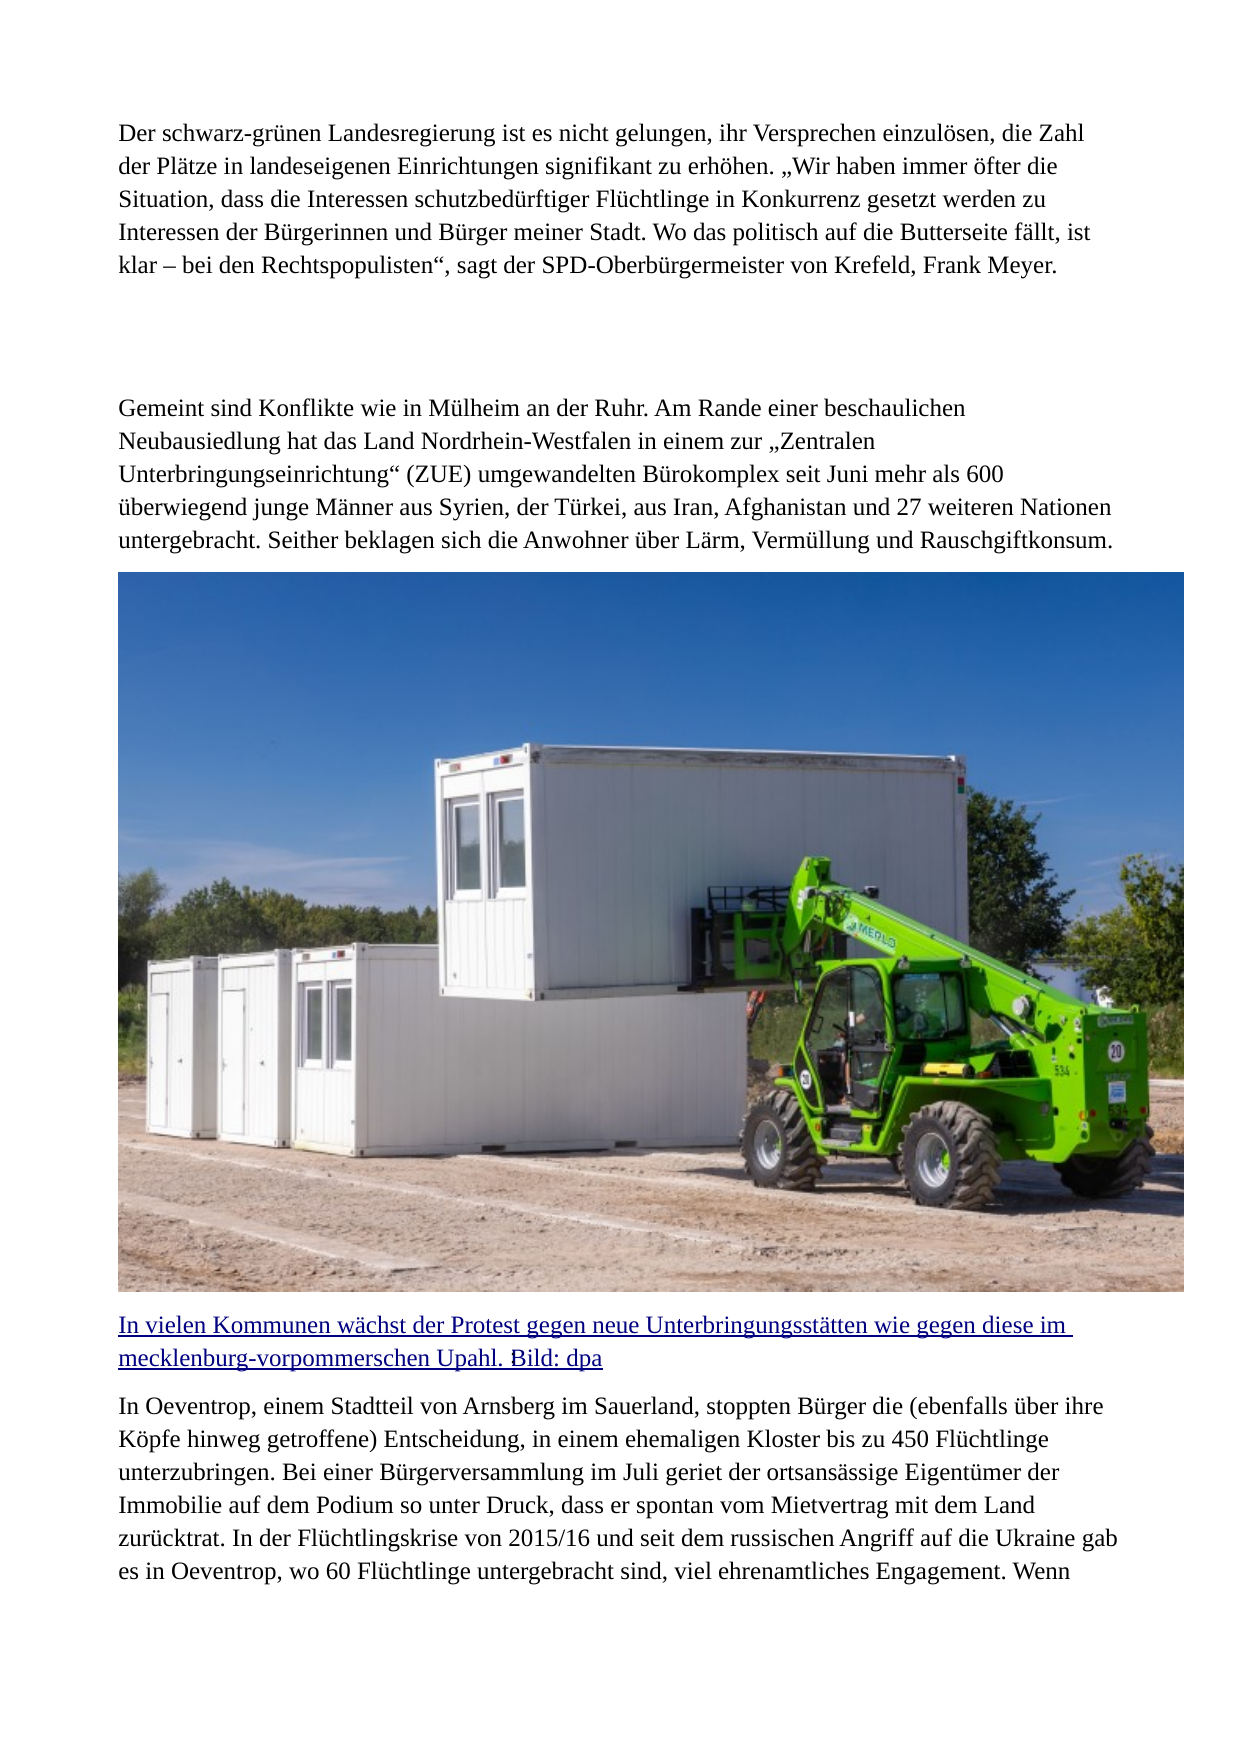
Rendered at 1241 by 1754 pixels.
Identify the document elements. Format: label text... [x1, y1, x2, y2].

picture [118, 572, 1184, 1292]
text Der schwarz-grünen Landesregierung ist es nicht gelungen, ihr Versprechen einzulösen, die Zahl der Plätze in landeseigenen Einrichtungen signifikant zu erhöhen. „Wir haben immer öfter die Situation, dass die Interessen schutzbedürftiger Flüchtlinge in Konkurrenz gesetzt werden zu Interessen der Bürgerinnen und Bürger meiner Stadt. Wo das politisch auf die Butterseite fällt, ist klar – bei den Rechtspopulisten“, sagt der SPD-Oberbürgermeister von Krefeld, Frank Meyer. [118, 118, 1122, 279]
text In Oeventrop, einem Stadtteil von Arnsberg im Sauerland, stoppten Bürger die (ebenfalls über ihre Köpfe hinweg getroffene) Entscheidung, in einem ehemaligen Kloster bis zu 450 Flüchtlinge unterzubringen. Bei einer Bürgerversammlung im Juli geriet der ortsansässige Eigentümer der Immobilie auf dem Podium so unter Druck, dass er spontan vom Mietvertrag mit dem Land zurücktrat. In der Flüchtlingskrise von 2015/16 und seit dem russischen Angriff auf die Ukraine gab es in Oeventrop, wo 60 Flüchtlinge untergebracht sind, viel ehrenamtliches Engagement. Wenn [118, 1391, 1122, 1585]
text In vielen Kommunen wächst der Protest gegen neue Unterbringungsstätten wie gegen diese im mecklenburg-vorpommerschen Upahl. Bild: dpa [118, 1310, 1122, 1372]
text Gemeint sind Konflikte wie in Mülheim an der Ruhr. Am Rande einer beschaulichen Neubausiedlung hat das Land Nordrhein-Westfalen in einem zur „Zentralen Unterbringungseinrichtung“ (ZUE) umgewandelten Bürokomplex seit Juni mehr als 600 überwiegend junge Männer aus Syrien, der Türkei, aus Iran, Afghanistan und 27 weiteren Nationen untergebracht. Seither beklagen sich die Anwohner über Lärm, Vermüllung und Rauschgiftkonsum. [118, 393, 1122, 554]
